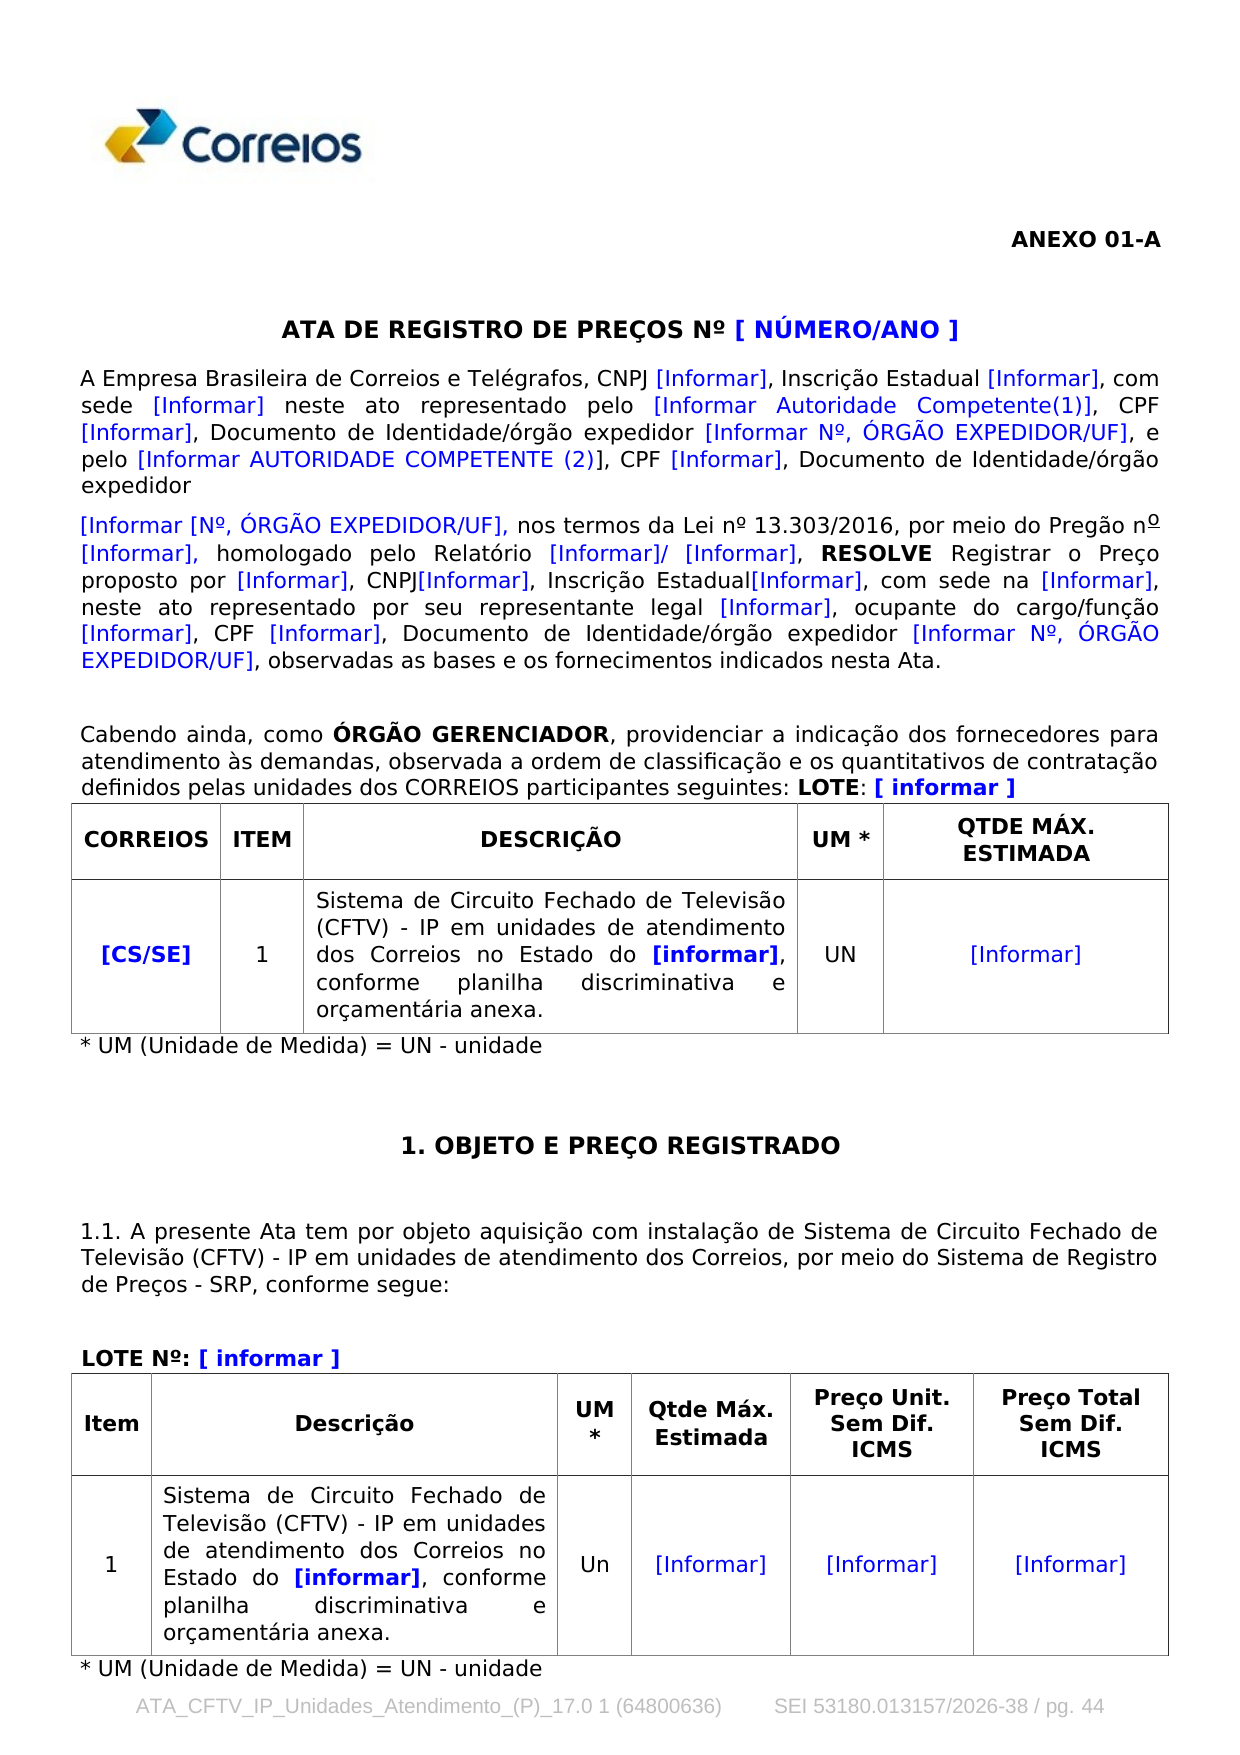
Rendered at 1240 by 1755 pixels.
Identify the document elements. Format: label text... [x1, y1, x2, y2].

table_header ITEM [221, 804, 303, 879]
table_cell 1 [72, 1476, 151, 1655]
text * UM (Unidade de Medida) = UN - unidade [80, 1656, 1159, 1681]
table_cell Sistema de Circuito Fechado de Televisão (CFTV) - IP em unidades de atendimento dos Correios no Estado do [informar], conforme planilha discriminativa e orçamentária anexa. [304, 880, 797, 1032]
text Cabendo ainda, como ÓRGÃO GERENCIADOR, providenciar a indicação dos fornecedores para atendimento às demandas, observada a ordem de classificação e os quantitativos de contratação definidos pelas unidades dos CORREIOS participantes seguintes: LOTE: [ informar ] [80, 722, 1159, 801]
table_cell 1 [221, 880, 303, 1032]
text ANEXO 01-A [73, 227, 1161, 253]
table_header UM * [558, 1374, 631, 1475]
table_header DESCRIÇÃO [304, 804, 797, 879]
table_cell [Informar] [791, 1476, 973, 1655]
table_header CORREIOS [72, 804, 220, 879]
text 1.1. A presente Ata tem por objeto aquisição com instalação de Sistema de Circuito Fechado de Televisão (CFTV) - IP em unidades de atendimento dos Correios, por meio do Sistema de Registro de Preços - SRP, conforme segue: [80, 1219, 1159, 1298]
table_header Qtde Máx. Estimada [632, 1374, 790, 1475]
table_cell Un [558, 1476, 631, 1655]
table_header Item [72, 1374, 151, 1475]
table_cell [CS/SE] [72, 880, 220, 1032]
subtitle ATA DE REGISTRO DE PREÇOS Nº [ NÚMERO/ANO ] [74, 316, 1166, 344]
table_header UM * [798, 804, 883, 879]
text * UM (Unidade de Medida) = UN - unidade [80, 1034, 1159, 1059]
table_cell Sistema de Circuito Fechado de Televisão (CFTV) - IP em unidades de atendimento dos Correios no Estado do [informar], conforme planilha discriminativa e orçamentária anexa. [152, 1476, 557, 1655]
table_header QTDE MÁX. ESTIMADA [884, 804, 1168, 879]
text A Empresa Brasileira de Correios e Telégrafos, CNPJ [Informar], Inscrição Estadual [Informar], com sede [Informar] neste ato representado pelo [Informar Autoridade Competente(1)], CPF [Informar], Documento de Identidade/órgão expedidor [Informar Nº, ÓRGÃO EXPEDIDOR/UF], e pelo [Informar AUTORIDADE COMPETENTE (2)], CPF [Informar], Documento de Identidade/órgão expedidor [80, 366, 1159, 499]
table_cell UN [798, 880, 883, 1032]
table_header Preço Total Sem Dif. ICMS [974, 1374, 1168, 1475]
table_cell [Informar] [884, 880, 1168, 1032]
subtitle 1. OBJETO E PREÇO REGISTRADO [74, 1132, 1167, 1160]
table_cell [Informar] [974, 1476, 1168, 1655]
text [Informar [Nº, ÓRGÃO EXPEDIDOR/UF], nos termos da Lei nº 13.303/2016, por meio do Pregão no [Informar], homologado pelo Relatório [Informar]/ [Informar], RESOLVE Registrar o Preço proposto por [Informar], CNPJ[Informar], Inscrição Estadual[Informar], com sede na [Informar], neste ato representado por seu representante legal [Informar], ocupante do cargo/função [Informar], CPF [Informar], Documento de Identidade/órgão expedidor [Informar Nº, ÓRGÃO EXPEDIDOR/UF], observadas as bases e os fornecimentos indicados nesta Ata. [80, 507, 1159, 674]
table_header Preço Unit. Sem Dif. ICMS [791, 1374, 973, 1475]
table_header Descrição [152, 1374, 557, 1475]
table_cell [Informar] [632, 1476, 790, 1655]
text LOTE Nº: [ informar ] [81, 1346, 1167, 1372]
